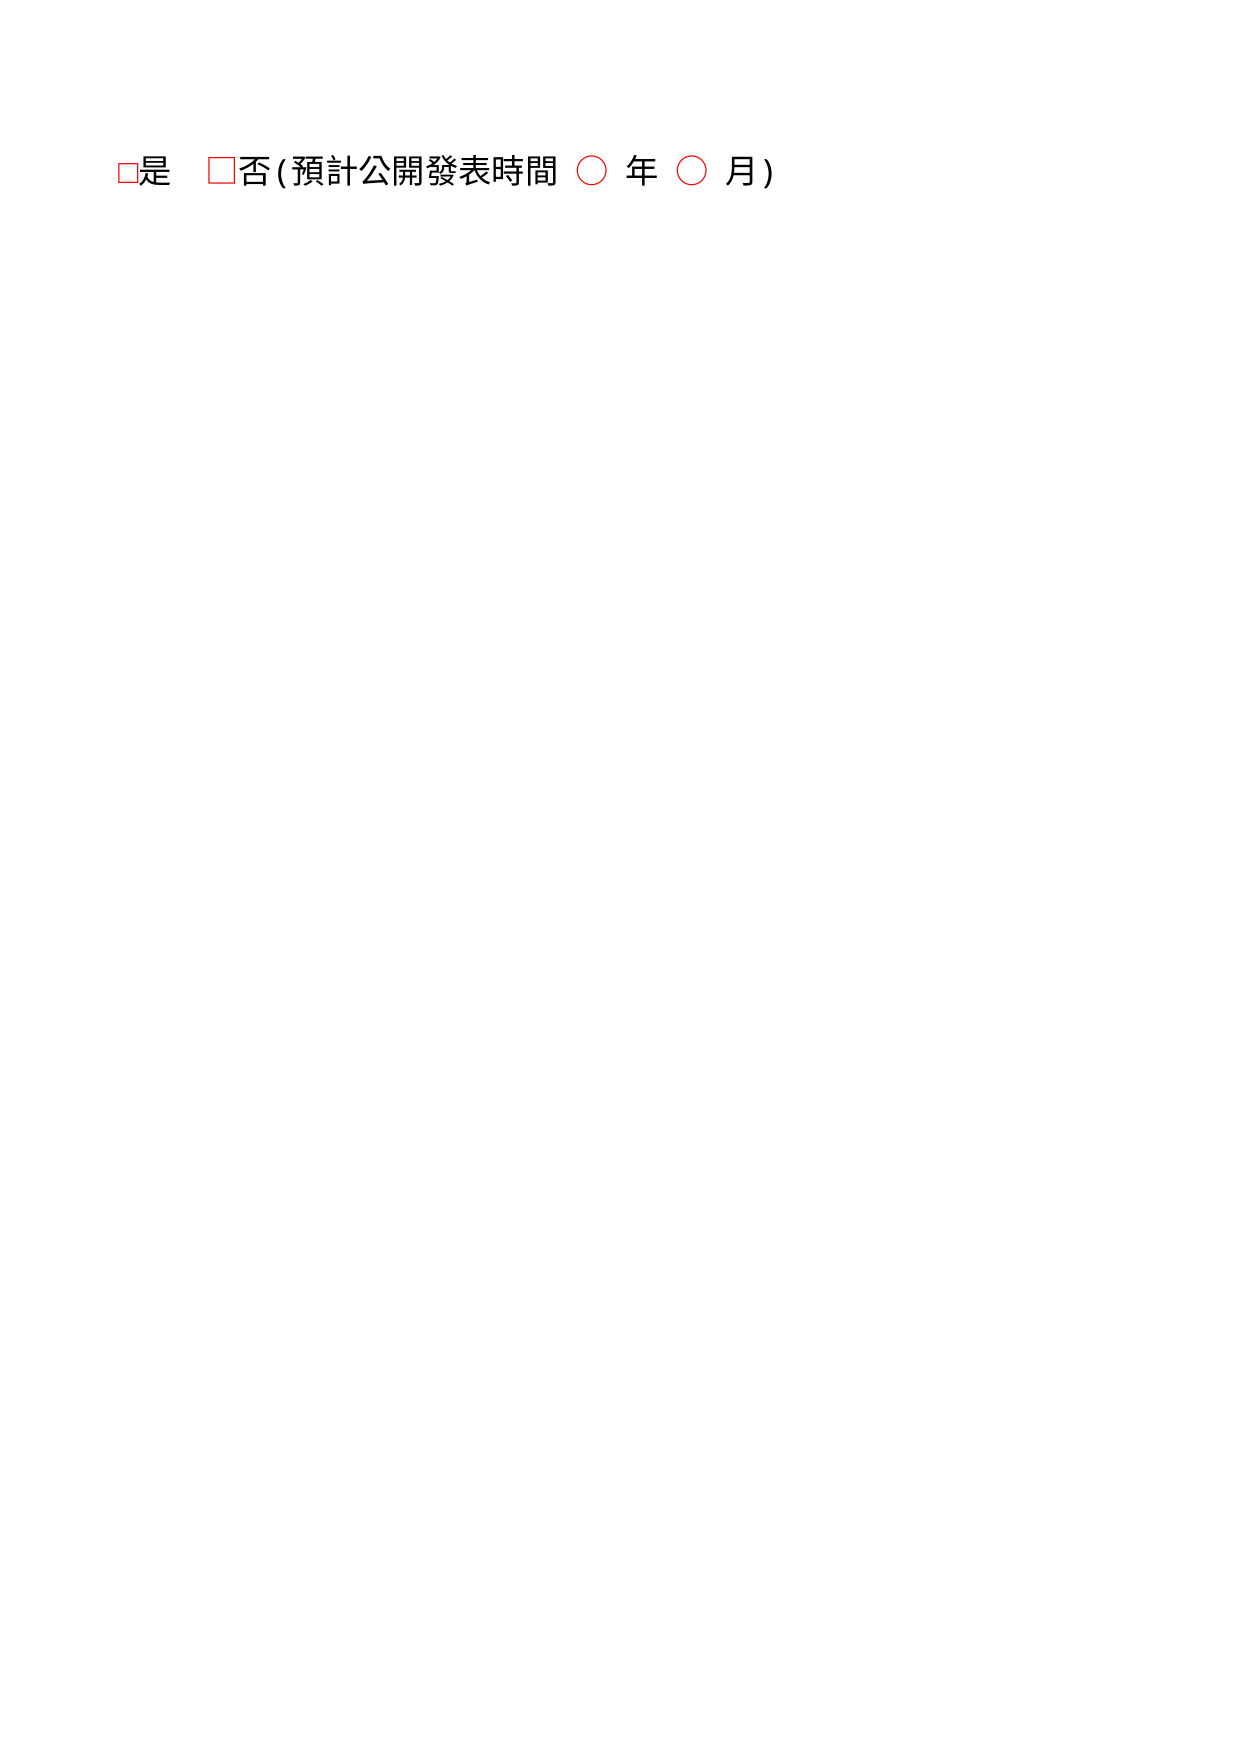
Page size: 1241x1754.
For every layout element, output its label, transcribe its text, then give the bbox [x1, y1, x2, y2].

text □是 □否(預計公開發表時間 ○ 年 ○ 月) [118, 127, 1122, 189]
